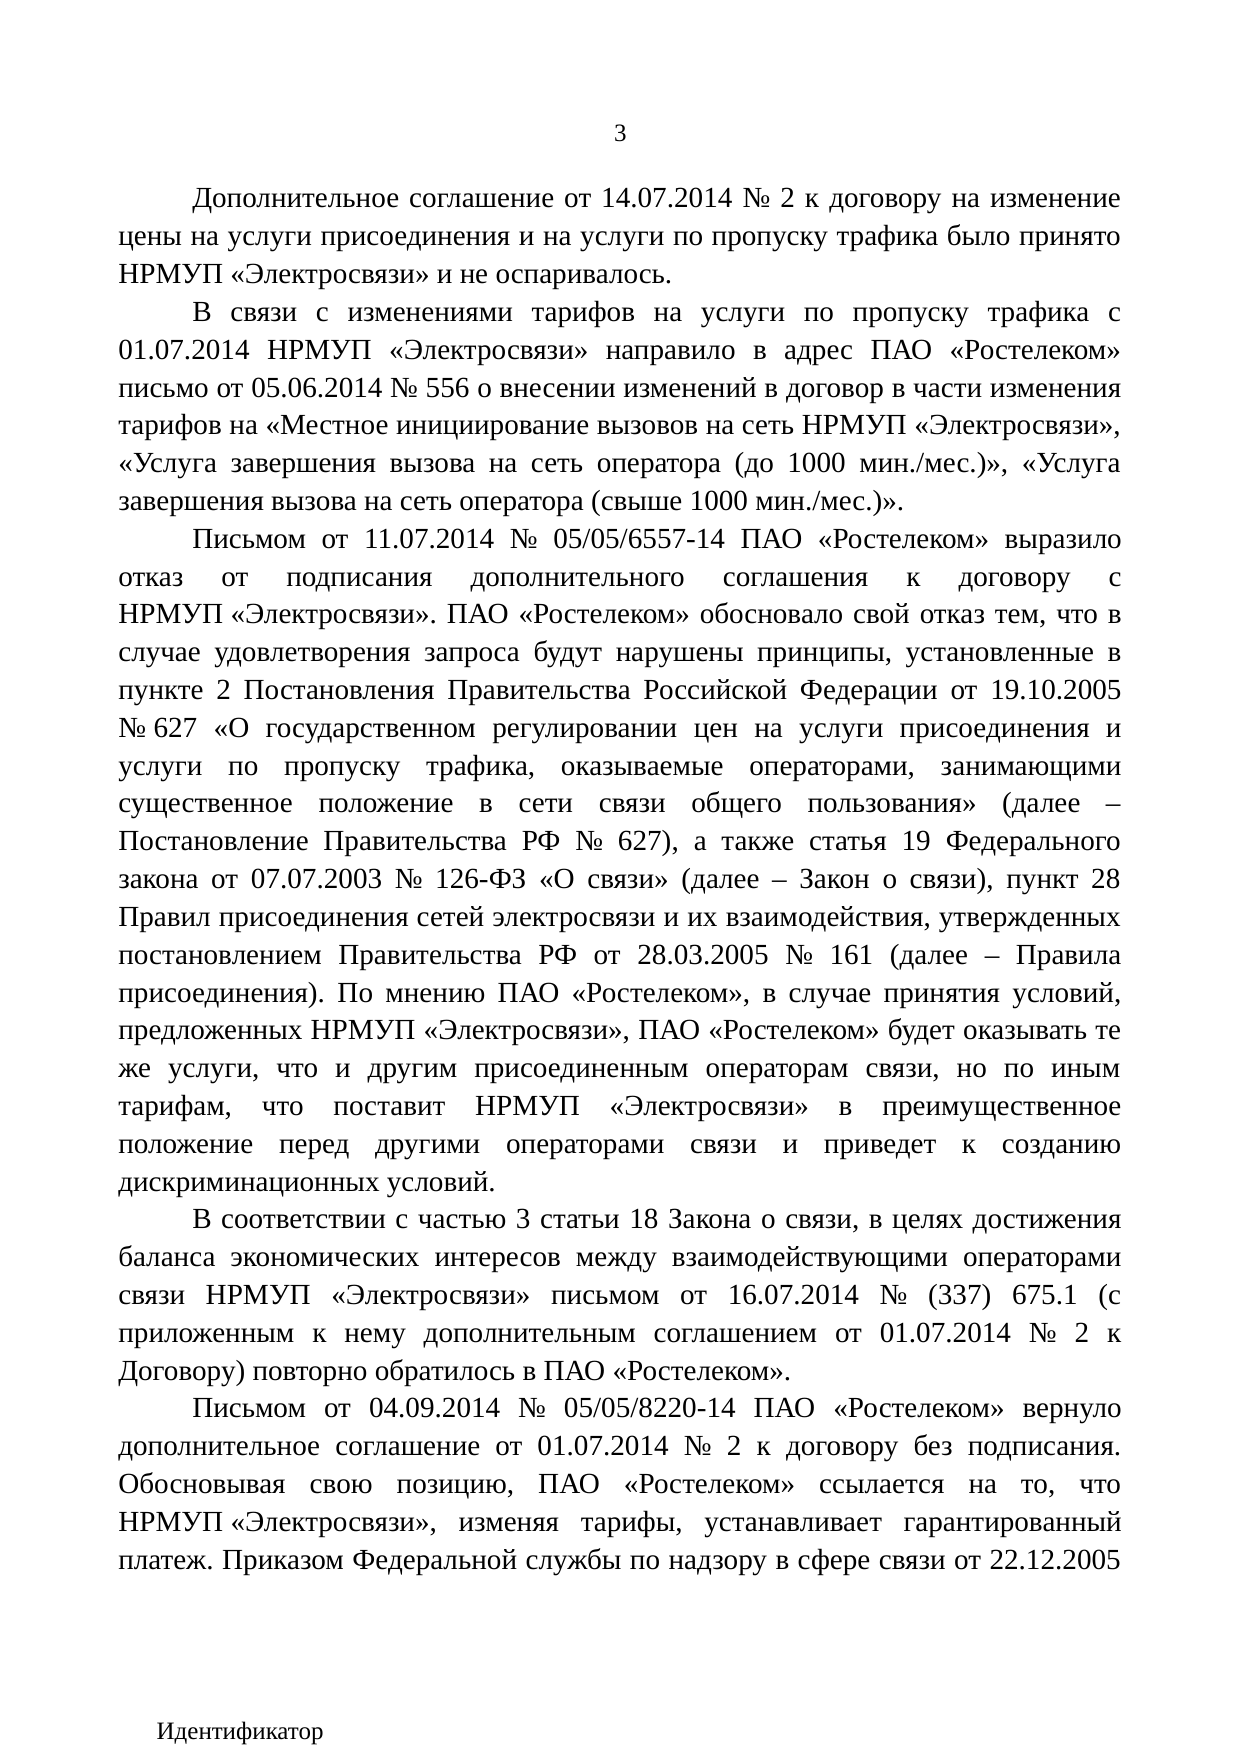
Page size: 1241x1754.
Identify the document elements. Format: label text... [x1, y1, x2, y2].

text В соответствии с частью 3 статьи 18 Закона о связи, в целях достижения баланса экономических интересов между взаимодействующими операторами связи НРМУП «Электросвязи» письмом от 16.07.2014 № (337) 675.1 (с приложенным к нему дополнительным соглашением от 01.07.2014 № 2 к Договору) повторно обратилось в ПАО «Ростелеком». [118, 1197, 1122, 1386]
text Письмом от 11.07.2014 № 05/05/6557-14 ПАО «Ростелеком» выразило отказ от подписания дополнительного соглашения к договору с НРМУП «Электросвязи». ПАО «Ростелеком» обосновало свой отказ тем, что в случае удовлетворения запроса будут нарушены принципы, установленные в пункте 2 Постановления Правительства Российской Федерации от 19.10.2005 № 627 «О государственном регулировании цен на услуги присоединения и услуги по пропуску трафика, оказываемые операторами, занимающими существенное положение в сети связи общего пользования» (далее – Постановление Правительства РФ № 627), а также статья 19 Федерального закона от 07.07.2003 № 126-ФЗ «О связи» (далее – Закон о связи), пункт 28 Правил присоединения сетей электросвязи и их взаимодействия, утвержденных постановлением Правительства РФ от 28.03.2005 № 161 (далее – Правила присоединения). По мнению ПАО «Ростелеком», в случае принятия условий, предложенных НРМУП «Электросвязи», ПАО «Ростелеком» будет оказывать те же услуги, что и другим присоединенным операторам связи, но по иным тарифам, что поставит НРМУП «Электросвязи» в преимущественное положение перед другими операторами связи и приведет к созданию дискриминационных условий. [118, 517, 1122, 1197]
text В связи с изменениями тарифов на услуги по пропуску трафика с 01.07.2014 НРМУП «Электросвязи» направило в адрес ПАО «Ростелеком» письмо от 05.06.2014 № 556 о внесении изменений в договор в части изменения тарифов на «Местное инициирование вызовов на сеть НРМУП «Электросвязи», «Услуга завершения вызова на сеть оператора (до 1000 мин./мес.)», «Услуга завершения вызова на сеть оператора (свыше 1000 мин./мес.)». [118, 290, 1122, 517]
text Письмом от 04.09.2014 № 05/05/8220-14 ПАО «Ростелеком» вернуло дополнительное соглашение от 01.07.2014 № 2 к договору без подписания. Обосновывая свою позицию, ПАО «Ростелеком» ссылается на то, что НРМУП «Электросвязи», изменяя тарифы, устанавливает гарантированный платеж. Приказом Федеральной службы по надзору в сфере связи от 22.12.2005 [118, 1386, 1122, 1575]
text Дополнительное соглашение от 14.07.2014 № 2 к договору на изменение цены на услуги присоединения и на услуги по пропуску трафика было принято НРМУП «Электросвязи» и не оспаривалось. [118, 176, 1122, 290]
